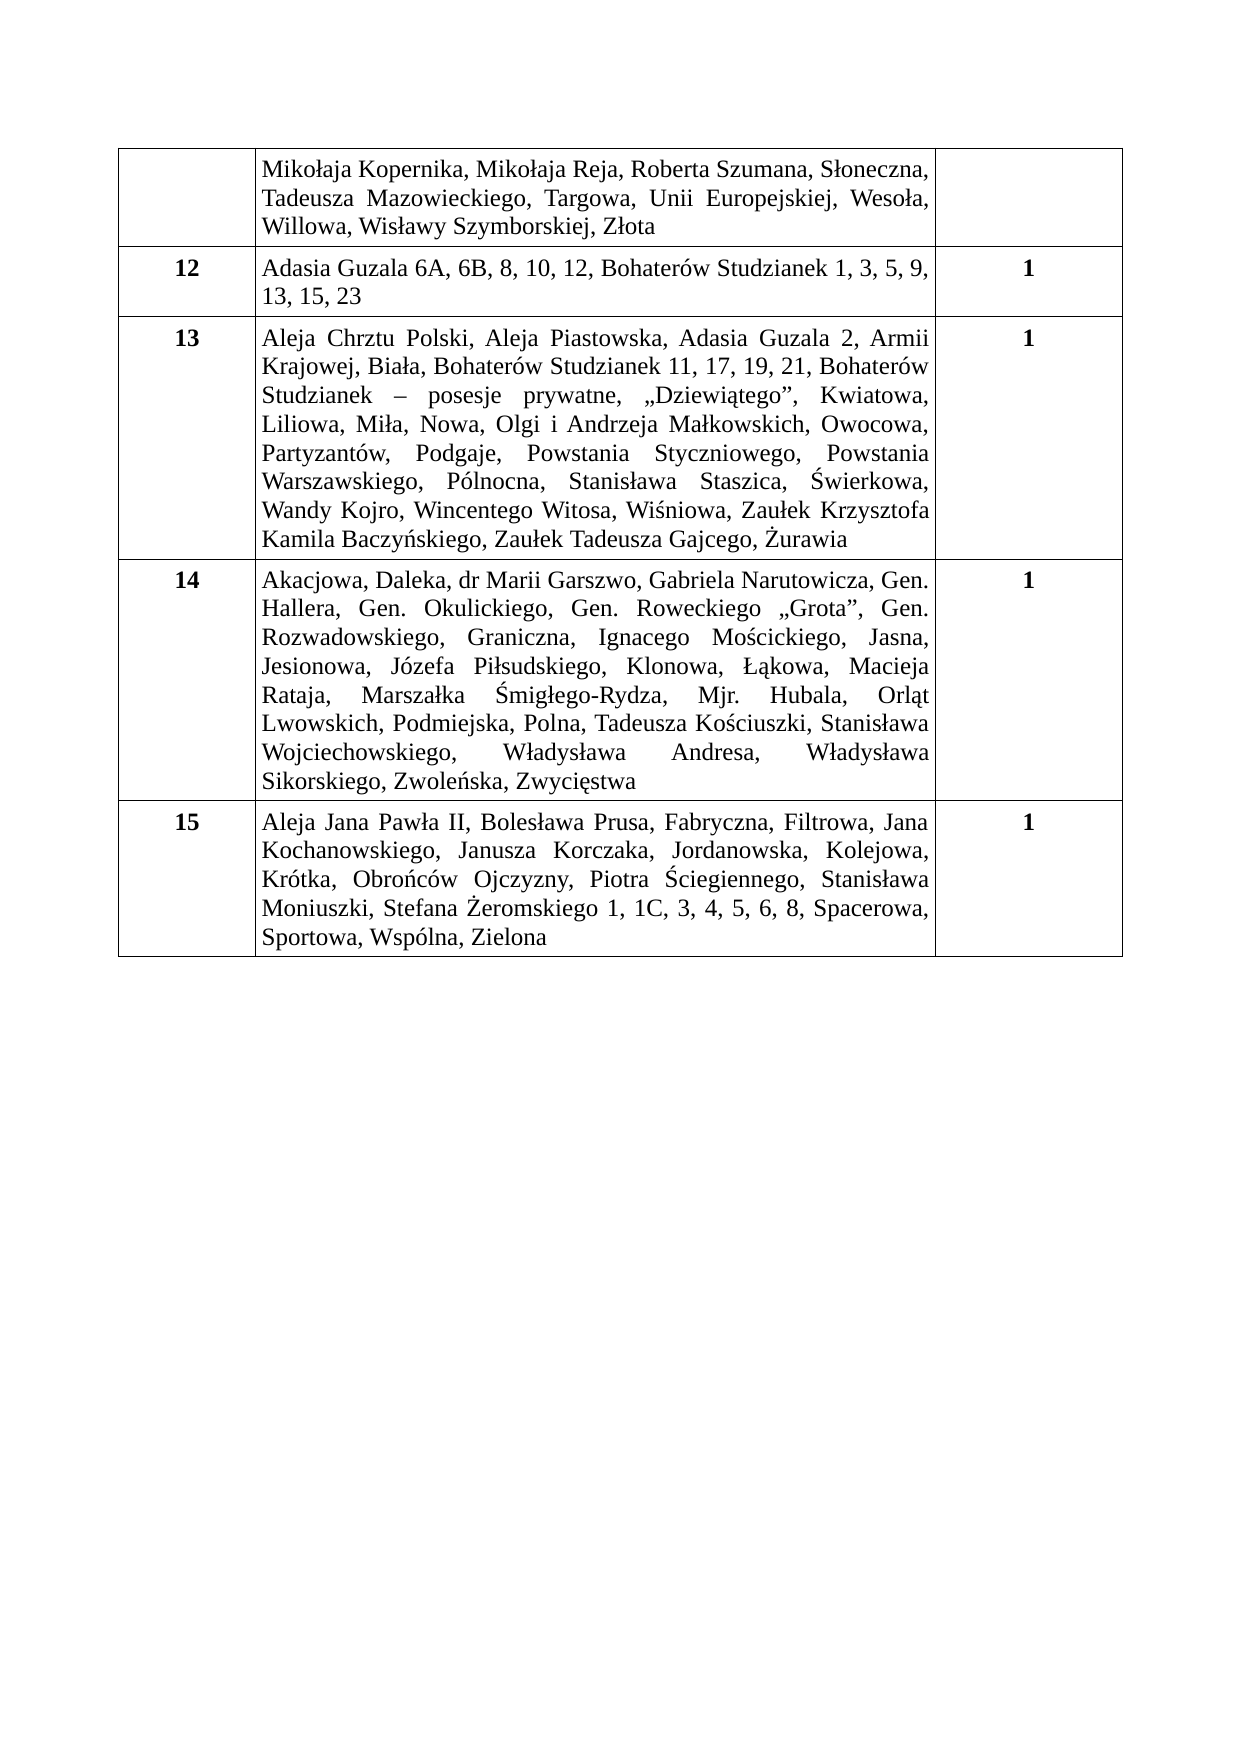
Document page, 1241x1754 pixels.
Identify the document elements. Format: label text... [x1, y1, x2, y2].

table_cell 13 [119, 317, 255, 558]
table_cell [119, 149, 255, 246]
table_cell Akacjowa, Daleka, dr Marii Garszwo, Gabriela Narutowicza, Gen. Hallera, Gen. Okulickiego, Gen. Roweckiego „Grota”, Gen. Rozwadowskiego, Graniczna, Ignacego Mościckiego, Jasna, Jesionowa, Józefa Piłsudskiego, Klonowa, Łąkowa, Macieja Rataja, Marszałka Śmigłego-Rydza, Mjr. Hubala, Orląt Lwowskich, Podmiejska, Polna, Tadeusza Kościuszki, Stanisława Wojciechowskiego, Władysława Andresa, Władysława Sikorskiego, Zwoleńska, Zwycięstwa [256, 560, 935, 800]
table_cell Mikołaja Kopernika, Mikołaja Reja, Roberta Szumana, Słoneczna, Tadeusza Mazowieckiego, Targowa, Unii Europejskiej, Wesoła, Willowa, Wisławy Szymborskiej, Złota [256, 149, 935, 246]
table_cell 1 [936, 247, 1122, 316]
table_cell Aleja Jana Pawła II, Bolesława Prusa, Fabryczna, Filtrowa, Jana Kochanowskiego, Janusza Korczaka, Jordanowska, Kolejowa, Krótka, Obrońców Ojczyzny, Piotra Ściegiennego, Stanisława Moniuszki, Stefana Żeromskiego 1, 1C, 3, 4, 5, 6, 8, Spacerowa, Sportowa, Wspólna, Zielona [256, 801, 935, 956]
table_cell 1 [936, 317, 1122, 558]
table_cell 14 [119, 560, 255, 800]
table_cell Adasia Guzala 6A, 6B, 8, 10, 12, Bohaterów Studzianek 1, 3, 5, 9, 13, 15, 23 [256, 247, 935, 316]
table_cell 15 [119, 801, 255, 956]
table_cell 1 [936, 560, 1122, 800]
table_cell Aleja Chrztu Polski, Aleja Piastowska, Adasia Guzala 2, Armii Krajowej, Biała, Bohaterów Studzianek 11, 17, 19, 21, Bohaterów Studzianek – posesje prywatne, „Dziewiątego”, Kwiatowa, Liliowa, Miła, Nowa, Olgi i Andrzeja Małkowskich, Owocowa, Partyzantów, Podgaje, Powstania Styczniowego, Powstania Warszawskiego, Pólnocna, Stanisława Staszica, Świerkowa, Wandy Kojro, Wincentego Witosa, Wiśniowa, Zaułek Krzysztofa Kamila Baczyńskiego, Zaułek Tadeusza Gajcego, Żurawia [256, 317, 935, 558]
table_cell 1 [936, 801, 1122, 956]
table_cell [936, 149, 1122, 246]
table_cell 12 [119, 247, 255, 316]
